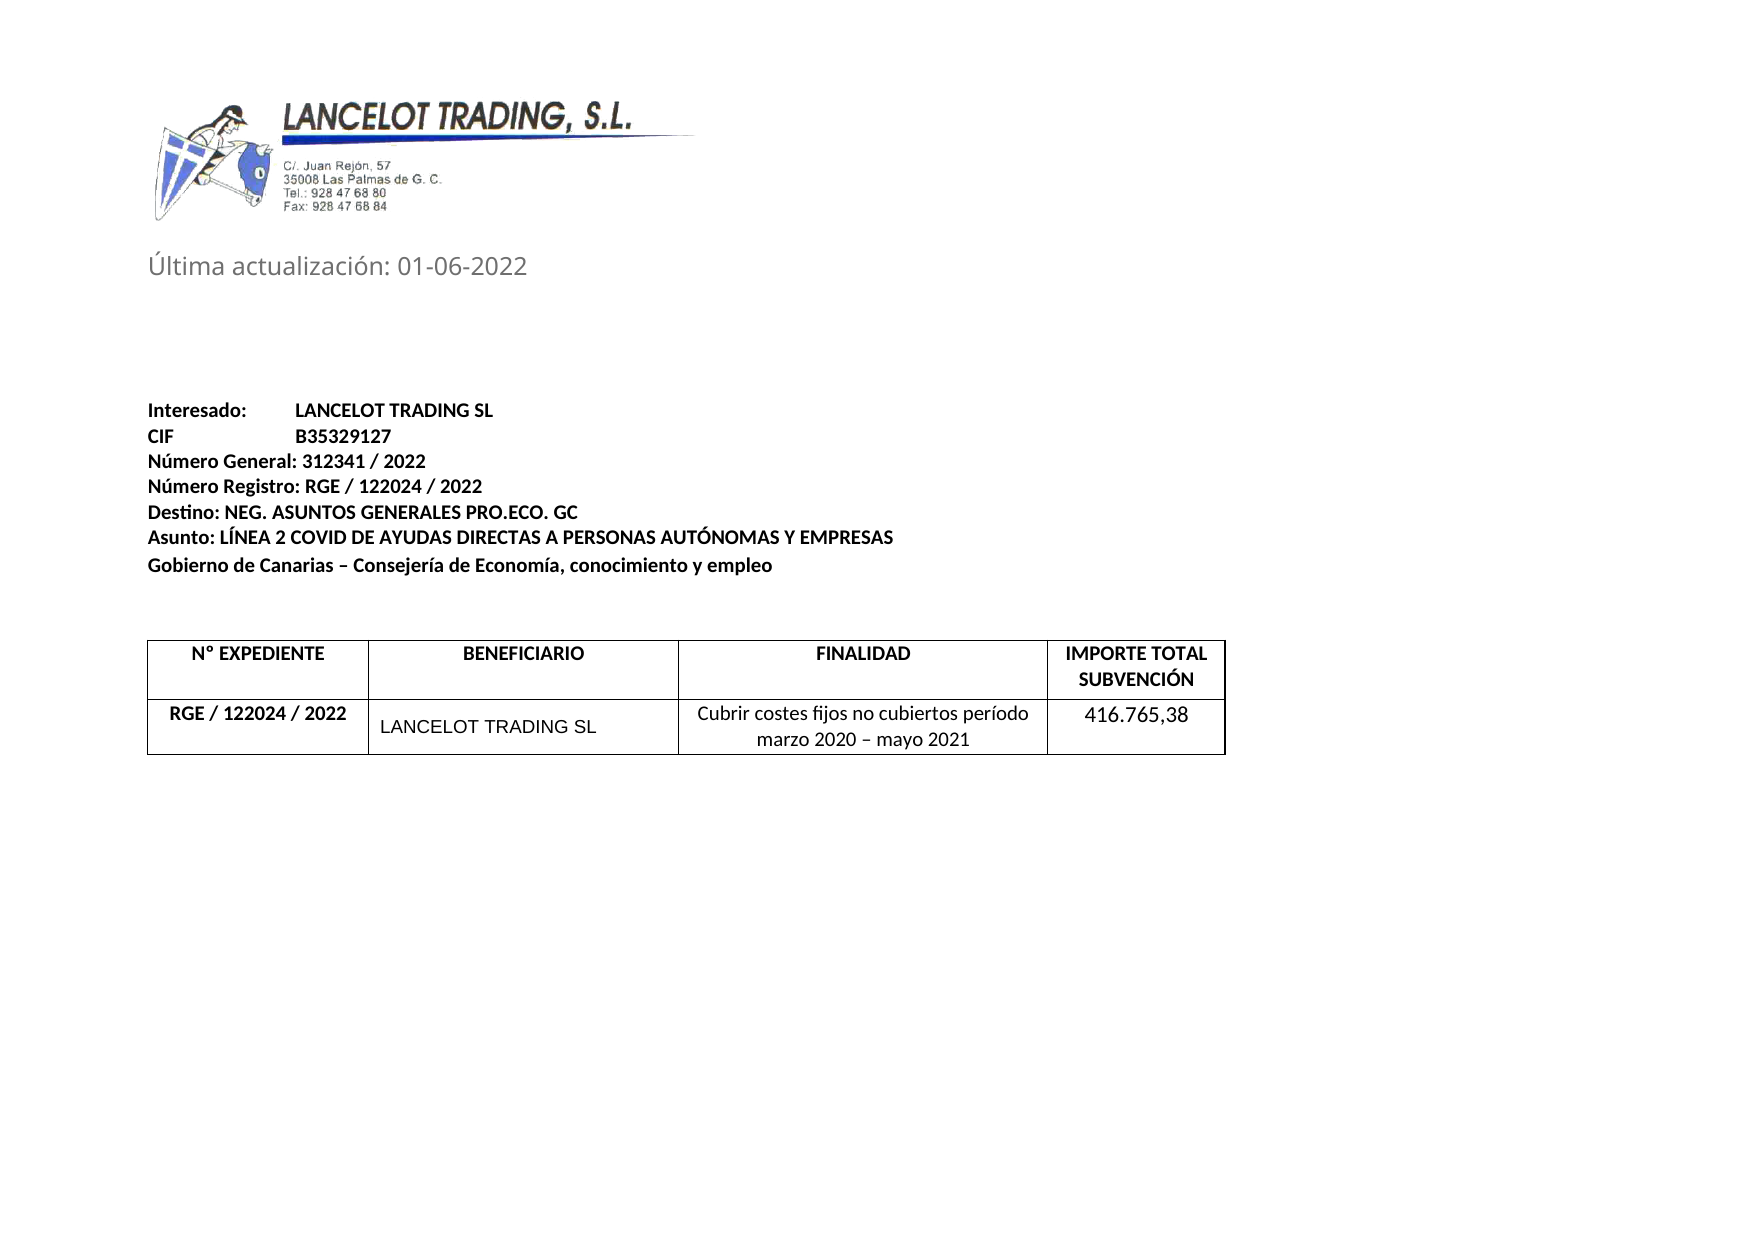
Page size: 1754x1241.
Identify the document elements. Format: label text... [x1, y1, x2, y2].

text Interesado: LANCELOT TRADING SL [148, 397, 1606, 423]
table_cell 416.765,38 [1048, 700, 1224, 754]
text Última actualización: 01-06-2022 [148, 248, 1606, 282]
table_header IMPORTE TOTAL SUBVENCIÓN [1048, 641, 1224, 699]
text Destino: NEG. ASUNTOS GENERALES PRO.ECO. GC [148, 499, 1606, 524]
text Número General: 312341 / 2022 Número Registro: RGE / 122024 / 2022 [148, 448, 1606, 499]
table_header FINALIDAD [679, 641, 1047, 699]
table_header Nº EXPEDIENTE [148, 641, 368, 699]
table_header BENEFICIARIO [369, 641, 678, 699]
table_cell LANCELOT TRADING SL [369, 700, 678, 754]
table_cell RGE / 122024 / 2022 [148, 700, 368, 754]
text CIF B35329127 [148, 423, 1606, 448]
text Asunto: LÍNEA 2 COVID DE AYUDAS DIRECTAS A PERSONAS AUTÓNOMAS Y EMPRESAS Gobierno de Canarias – Consejería de Economía, conocimiento y empleo [148, 524, 1606, 577]
table_cell Cubrir costes fijos no cubiertos período marzo 2020 – mayo 2021 [679, 700, 1047, 754]
